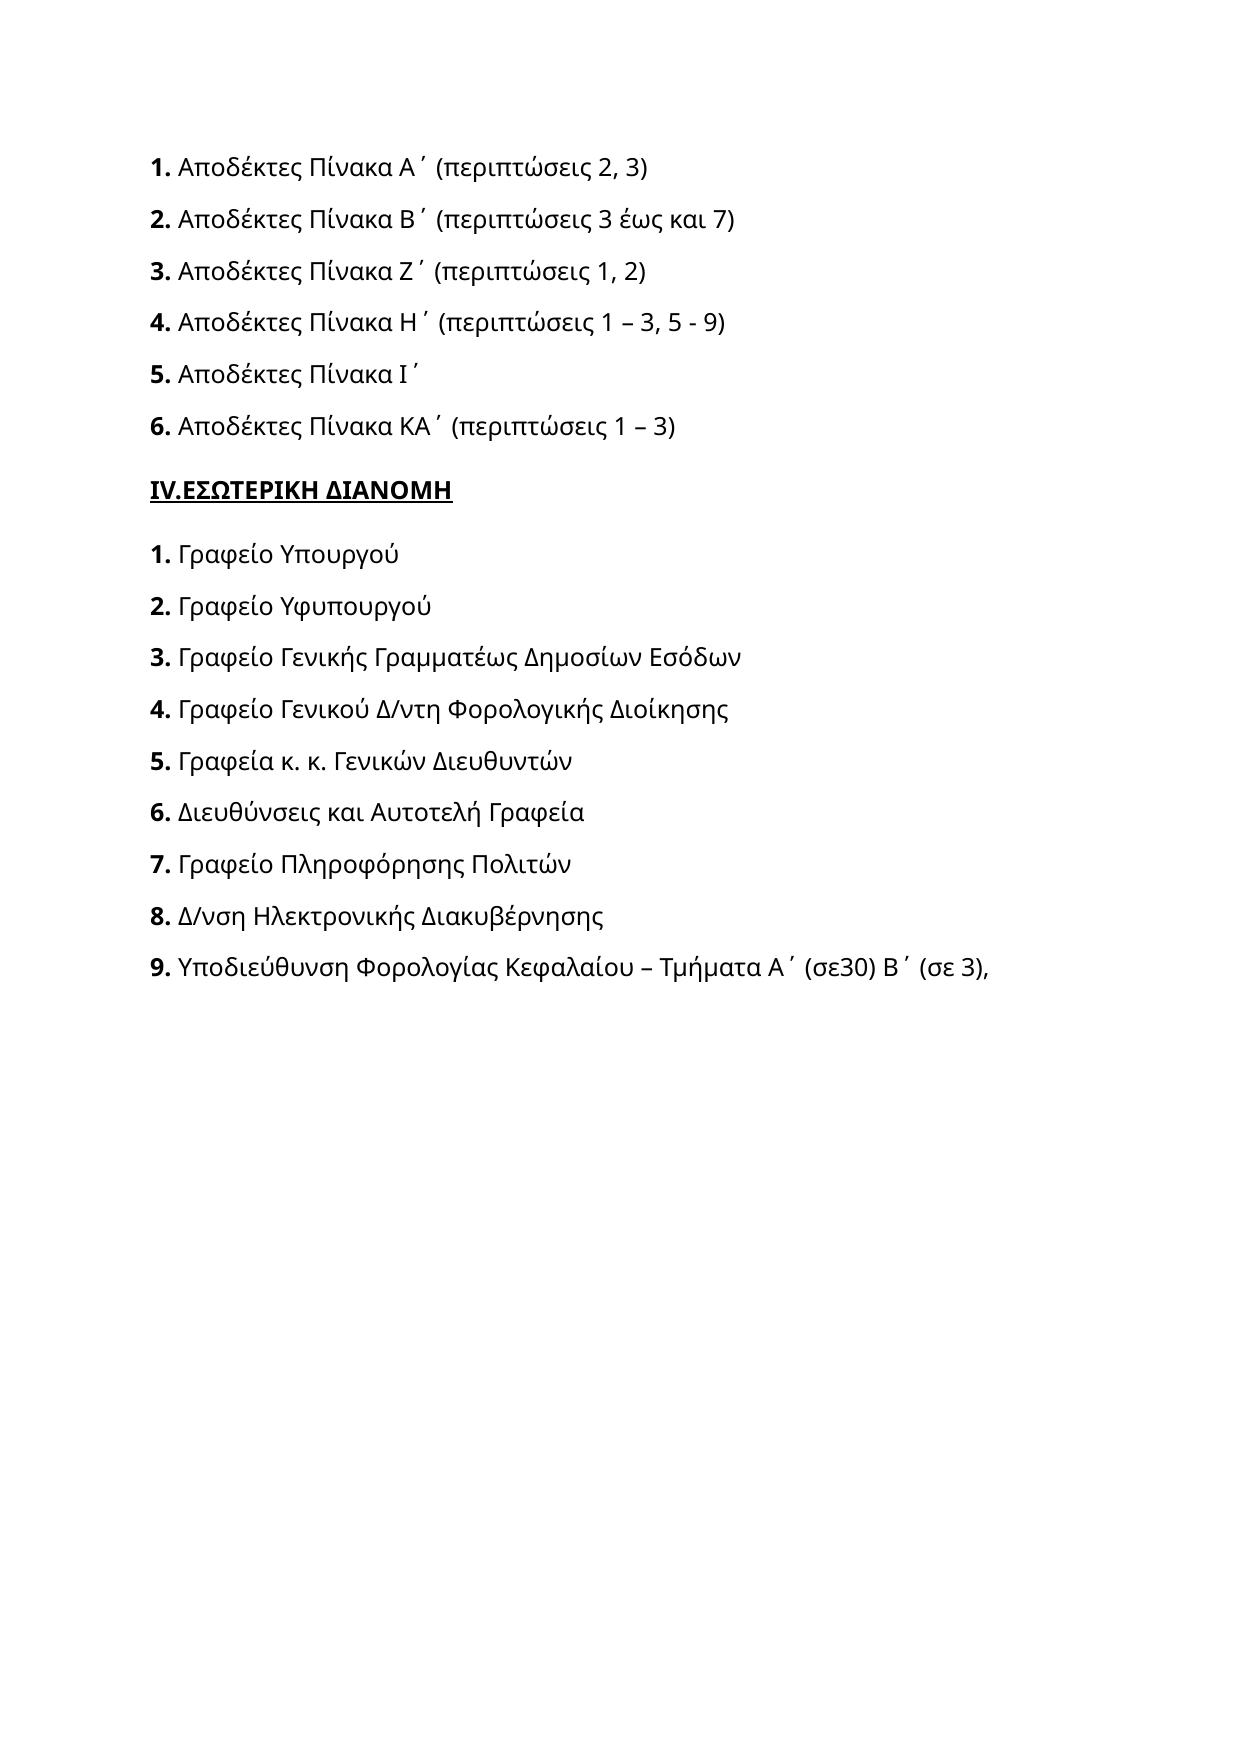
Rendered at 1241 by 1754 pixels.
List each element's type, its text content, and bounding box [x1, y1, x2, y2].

text 2. Γραφείο Υφυπουργού [150, 588, 1090, 622]
text 1. Γραφείο Υπουργού [150, 537, 1090, 571]
text 1. Αποδέκτες Πίνακα Α΄ (περιπτώσεις 2, 3) [150, 150, 1090, 184]
text 6. Αποδέκτες Πίνακα ΚΑ΄ (περιπτώσεις 1 – 3) [150, 408, 1090, 442]
text 3. Γραφείο Γενικής Γραμματέως Δημοσίων Εσόδων [150, 640, 1090, 674]
text 7. Γραφείο Πληροφόρησης Πολιτών [150, 847, 1090, 881]
text 9. Υποδιεύθυνση Φορολογίας Κεφαλαίου – Τμήματα Α΄ (σε30) Β΄ (σε 3), [150, 950, 1090, 984]
text 3. Αποδέκτες Πίνακα Ζ΄ (περιπτώσεις 1, 2) [150, 253, 1090, 287]
text IV.ΕΣΩΤΕΡΙΚΗ ΔΙΑΝΟΜΗ [150, 472, 1090, 507]
text 4. Αποδέκτες Πίνακα Η΄ (περιπτώσεις 1 – 3, 5 - 9) [150, 305, 1090, 339]
text 5. Αποδέκτες Πίνακα Ι΄ [150, 357, 1090, 391]
text 6. Διευθύνσεις και Αυτοτελή Γραφεία [150, 795, 1090, 829]
text 8. Δ/νση Ηλεκτρονικής Διακυβέρνησης [150, 898, 1090, 932]
text 4. Γραφείο Γενικού Δ/ντη Φορολογικής Διοίκησης [150, 692, 1090, 726]
text 5. Γραφεία κ. κ. Γενικών Διευθυντών [150, 743, 1090, 777]
text 2. Αποδέκτες Πίνακα Β΄ (περιπτώσεις 3 έως και 7) [150, 202, 1090, 236]
